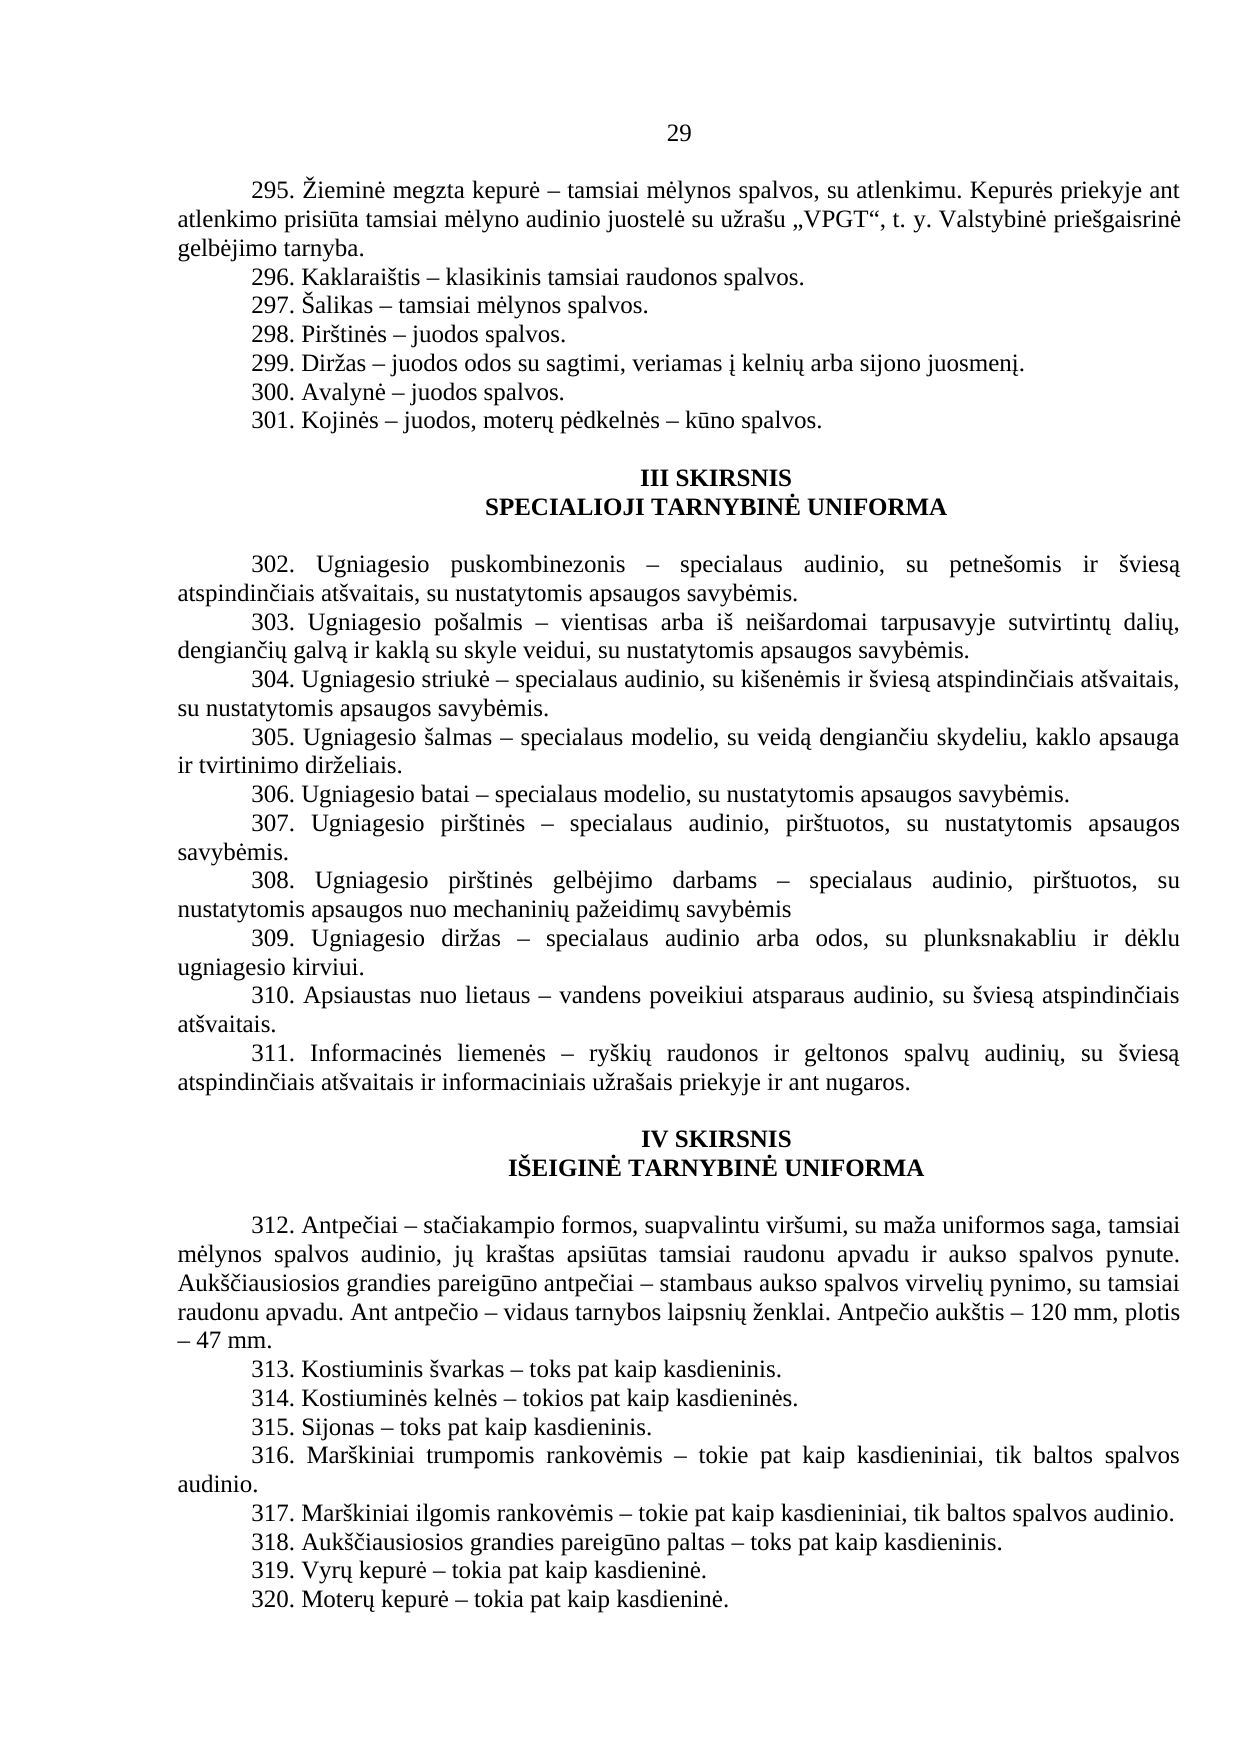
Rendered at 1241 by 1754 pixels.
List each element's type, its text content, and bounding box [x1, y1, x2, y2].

text 319. Vyrų kepurė – tokia pat kaip kasdieninė. [177, 1556, 1181, 1584]
text 320. Moterų kepurė – tokia pat kaip kasdieninė. [177, 1584, 1181, 1613]
text 317. Marškiniai ilgomis rankovėmis – tokie pat kaip kasdieniniai, tik baltos spalvos audinio. [177, 1498, 1181, 1527]
text 305. Ugniagesio šalmas – specialaus modelio, su veidą dengiančiu skydeliu, kaklo apsauga ir tvirtinimo dirželiais. [177, 722, 1181, 779]
text 297. Šalikas – tamsiai mėlynos spalvos. [177, 291, 1181, 319]
text 300. Avalynė – juodos spalvos. [177, 377, 1181, 406]
text 307. Ugniagesio pirštinės – specialaus audinio, pirštuotos, su nustatytomis apsaugos savybėmis. [177, 808, 1181, 866]
text 295. Žieminė megzta kepurė – tamsiai mėlynos spalvos, su atlenkimu. Kepurės priekyje ant atlenkimo prisiūta tamsiai mėlyno audinio juostelė su užrašu „VPGT“, t. y. Valstybinė priešgaisrinė gelbėjimo tarnyba. [177, 176, 1181, 262]
subtitle III SKIRSNIS [177, 463, 1181, 492]
text 309. Ugniagesio diržas – specialaus audinio arba odos, su plunksnakabliu ir dėklu ugniagesio kirviui. [177, 923, 1181, 981]
text 311. Informacinės liemenės – ryškių raudonos ir geltonos spalvų audinių, su šviesą atspindinčiais atšvaitais ir informaciniais užrašais priekyje ir ant nugaros. [177, 1038, 1181, 1096]
text 306. Ugniagesio batai – specialaus modelio, su nustatytomis apsaugos savybėmis. [177, 779, 1181, 808]
text 296. Kaklaraištis – klasikinis tamsiai raudonos spalvos. [177, 262, 1181, 291]
text 308. Ugniagesio pirštinės gelbėjimo darbams – specialaus audinio, pirštuotos, su nustatytomis apsaugos nuo mechaninių pažeidimų savybėmis [177, 866, 1181, 923]
subtitle IŠEIGINĖ TARNYBINĖ UNIFORMA [177, 1153, 1181, 1182]
text 298. Pirštinės – juodos spalvos. [177, 319, 1181, 348]
text 304. Ugniagesio striukė – specialaus audinio, su kišenėmis ir šviesą atspindinčiais atšvaitais, su nustatytomis apsaugos savybėmis. [177, 664, 1181, 722]
text 299. Diržas – juodos odos su sagtimi, veriamas į kelnių arba sijono juosmenį. [177, 348, 1181, 377]
subtitle SPECIALIOJI TARNYBINĖ UNIFORMA [177, 492, 1181, 521]
text 313. Kostiuminis švarkas – toks pat kaip kasdieninis. [177, 1354, 1181, 1383]
text 301. Kojinės – juodos, moterų pėdkelnės – kūno spalvos. [177, 406, 1181, 434]
text 312. Antpečiai – stačiakampio formos, suapvalintu viršumi, su maža uniformos saga, tamsiai mėlynos spalvos audinio, jų kraštas apsiūtas tamsiai raudonu apvadu ir aukso spalvos pynute. Aukščiausiosios grandies pareigūno antpečiai – stambaus aukso spalvos virvelių pynimo, su tamsiai raudonu apvadu. Ant antpečio – vidaus tarnybos laipsnių ženklai. Antpečio aukštis – 120 mm, plotis – 47 mm. [177, 1211, 1181, 1354]
text 310. Apsiaustas nuo lietaus – vandens poveikiui atsparaus audinio, su šviesą atspindinčiais atšvaitais. [177, 981, 1181, 1038]
text 302. Ugniagesio puskombinezonis – specialaus audinio, su petnešomis ir šviesą atspindinčiais atšvaitais, su nustatytomis apsaugos savybėmis. [177, 549, 1181, 607]
text 315. Sijonas – toks pat kaip kasdieninis. [177, 1412, 1181, 1441]
text 318. Aukščiausiosios grandies pareigūno paltas – toks pat kaip kasdieninis. [177, 1527, 1181, 1556]
text 314. Kostiuminės kelnės – tokios pat kaip kasdieninės. [177, 1383, 1181, 1412]
text 316. Marškiniai trumpomis rankovėmis – tokie pat kaip kasdieniniai, tik baltos spalvos audinio. [177, 1441, 1181, 1498]
subtitle IV SKIRSNIS [177, 1124, 1181, 1153]
text 303. Ugniagesio pošalmis – vientisas arba iš neišardomai tarpusavyje sutvirtintų dalių, dengiančių galvą ir kaklą su skyle veidui, su nustatytomis apsaugos savybėmis. [177, 607, 1181, 664]
